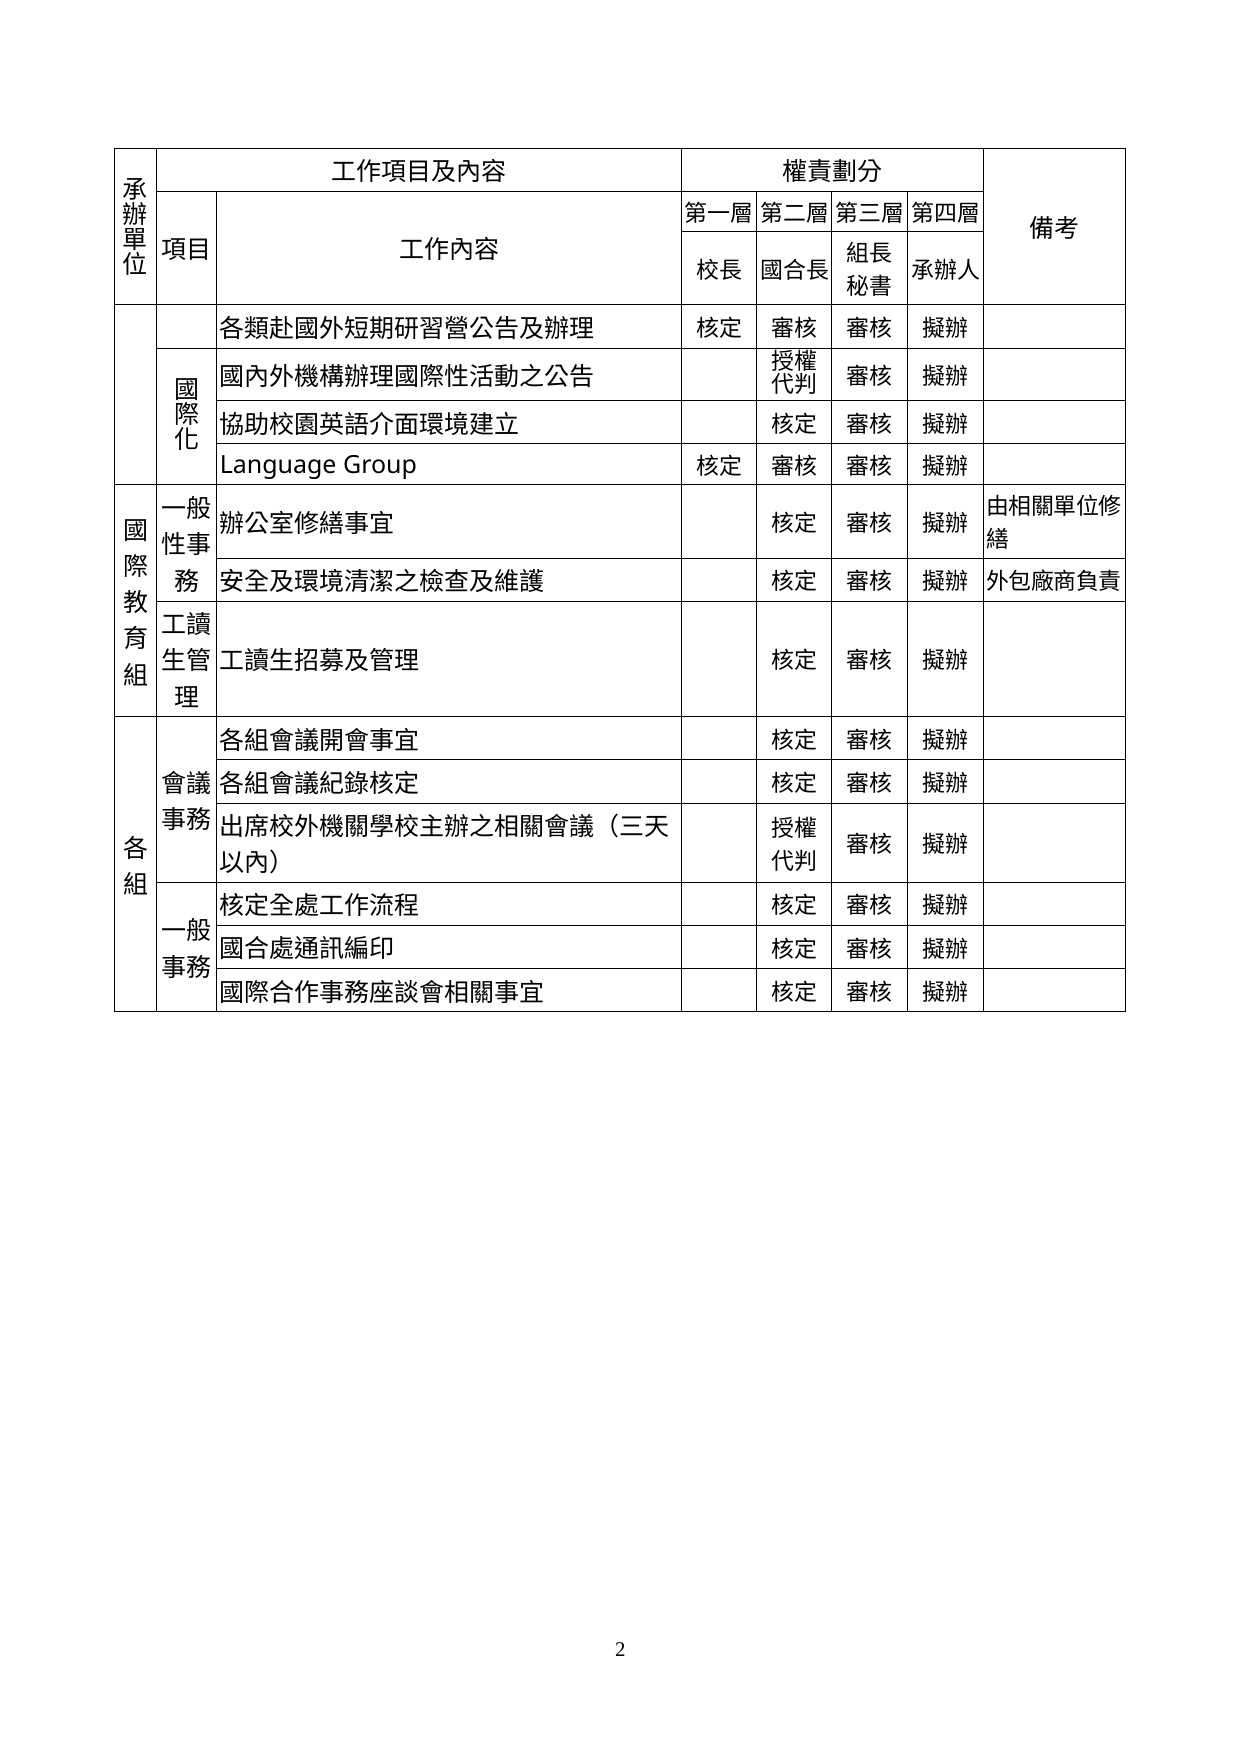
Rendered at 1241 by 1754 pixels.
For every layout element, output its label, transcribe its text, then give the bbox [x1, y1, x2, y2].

table_cell 國 際 化 [157, 349, 216, 484]
table_cell [984, 602, 1125, 716]
table_cell 核定 [682, 305, 756, 347]
table_cell [682, 602, 756, 716]
table_cell 審核 [757, 444, 831, 484]
table_cell 核定 [682, 444, 756, 484]
table_cell 工作內容 [217, 192, 681, 304]
table_cell 審核 [832, 602, 907, 716]
table_cell [682, 485, 756, 557]
table_header 權責劃分 [682, 149, 983, 191]
table_cell [984, 401, 1125, 443]
table_cell 各組會議紀錄核定 [217, 760, 681, 802]
table_cell 核定 [757, 602, 831, 716]
table_cell 審核 [832, 559, 907, 601]
table_cell 各組會議開會事宜 [217, 717, 681, 759]
table_cell [984, 969, 1125, 1011]
table_header 承辦單位 [115, 149, 156, 304]
table_cell 第四層 [908, 192, 983, 231]
table_cell 核定 [757, 485, 831, 557]
table_cell 擬辦 [908, 883, 983, 925]
table_cell 國內外機構辦理國際性活動之公告 [217, 349, 681, 400]
table_cell 擬辦 [908, 969, 983, 1011]
table_cell 組長 秘書 [832, 232, 907, 304]
table_cell [682, 969, 756, 1011]
table_cell 審核 [832, 444, 907, 484]
table_cell 擬辦 [908, 804, 983, 882]
table_cell [682, 926, 756, 968]
table_cell 國際合作事務座談會相關事宜 [217, 969, 681, 1011]
table_cell [682, 717, 756, 759]
table_cell [984, 926, 1125, 968]
table_cell 審核 [832, 485, 907, 557]
table_cell 第一層 [682, 192, 756, 231]
table_cell 擬辦 [908, 602, 983, 716]
table_cell 項目 [157, 192, 216, 304]
table_cell 工讀生管理 [157, 602, 216, 716]
table_cell 核定 [757, 559, 831, 601]
table_cell Language Group [217, 444, 681, 484]
table_cell 第三層 [832, 192, 907, 231]
table_cell [984, 717, 1125, 759]
table_header 工作項目及內容 [157, 149, 681, 191]
table_cell 出席校外機關學校主辦之相關會議（三天以內） [217, 804, 681, 882]
table_cell 核定 [757, 926, 831, 968]
table_cell 各類赴國外短期研習營公告及辦理 [217, 305, 681, 347]
table_cell [682, 804, 756, 882]
table_cell 授權 代判 [757, 349, 831, 400]
table_cell [682, 401, 756, 443]
table_cell 擬辦 [908, 485, 983, 557]
table_cell 協助校園英語介面環境建立 [217, 401, 681, 443]
table_cell 審核 [832, 804, 907, 882]
table_cell [682, 559, 756, 601]
table_cell 審核 [832, 717, 907, 759]
table_cell 核定 [757, 969, 831, 1011]
table_cell 審核 [757, 305, 831, 347]
table_cell 由相關單位修繕 [984, 485, 1125, 557]
table_cell 國合長 [757, 232, 831, 304]
table_cell 核定 [757, 883, 831, 925]
table_cell 擬辦 [908, 305, 983, 347]
table_cell [984, 883, 1125, 925]
table_cell [984, 760, 1125, 802]
table_cell 國合處通訊編印 [217, 926, 681, 968]
table_cell [984, 305, 1125, 347]
table_cell [157, 305, 216, 347]
table_cell 擬辦 [908, 401, 983, 443]
table_cell 安全及環境清潔之檢查及維護 [217, 559, 681, 601]
table_cell 會議事務 [157, 717, 216, 882]
table_cell [984, 804, 1125, 882]
table_cell 擬辦 [908, 559, 983, 601]
table_cell 第二層 [757, 192, 831, 231]
table_cell [984, 444, 1125, 484]
table_cell 擬辦 [908, 926, 983, 968]
table_cell 審核 [832, 883, 907, 925]
table_cell 核定全處工作流程 [217, 883, 681, 925]
table_cell [682, 349, 756, 400]
table_cell 核定 [757, 760, 831, 802]
table_cell [984, 349, 1125, 400]
table_cell 擬辦 [908, 444, 983, 484]
table_cell 一般事務 [157, 883, 216, 1011]
table_cell 國際教育組 [115, 485, 156, 716]
table_cell [682, 760, 756, 802]
table_cell 外包廠商負責 [984, 559, 1125, 601]
table_cell 擬辦 [908, 349, 983, 400]
table_cell 審核 [832, 926, 907, 968]
table_cell 審核 [832, 401, 907, 443]
table_cell 核定 [757, 401, 831, 443]
table_cell 審核 [832, 969, 907, 1011]
table_cell 授權 代判 [757, 804, 831, 882]
table_cell 審核 [832, 305, 907, 347]
table_header 備考 [984, 149, 1125, 304]
table_cell 各組 [115, 717, 156, 1011]
table_cell 擬辦 [908, 717, 983, 759]
table_cell 一般性事務 [157, 485, 216, 601]
table_cell 核定 [757, 717, 831, 759]
table_cell 校長 [682, 232, 756, 304]
table_cell 審核 [832, 349, 907, 400]
table_cell [115, 305, 156, 484]
table_cell 擬辦 [908, 760, 983, 802]
table_cell 工讀生招募及管理 [217, 602, 681, 716]
table_cell 審核 [832, 760, 907, 802]
table_cell [682, 883, 756, 925]
table_cell 辦公室修繕事宜 [217, 485, 681, 557]
table_cell 承辦人 [908, 232, 983, 304]
